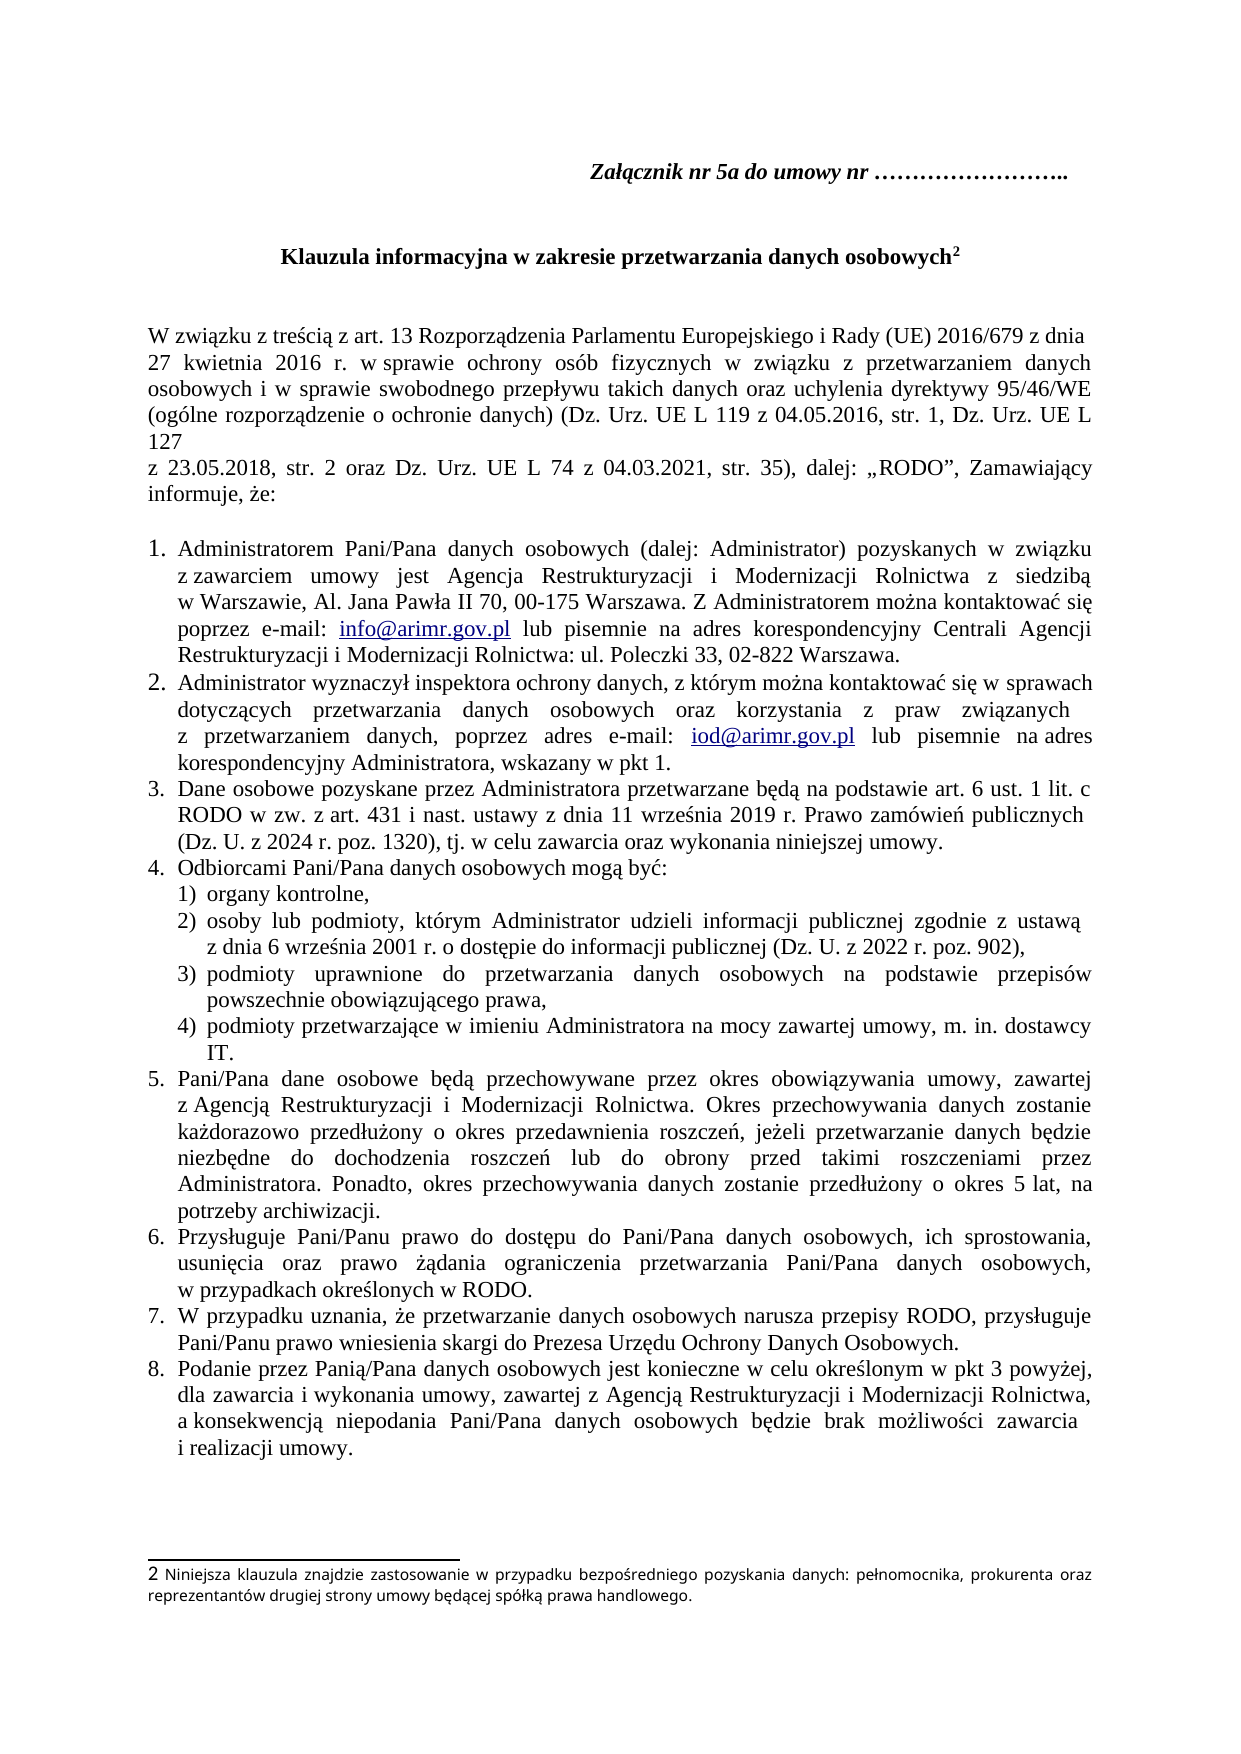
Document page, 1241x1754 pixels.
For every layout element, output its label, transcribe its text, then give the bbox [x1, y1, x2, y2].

list organy kontrolne, [177, 881, 1093, 907]
list podmioty uprawnione do przetwarzania danych osobowych na podstawie przepisów powszechnie obowiązującego prawa, [177, 959, 1093, 1012]
list Administrator wyznaczył inspektora ochrony danych, z którym można kontaktować się w sprawach dotyczących przetwarzania danych osobowych oraz korzystania z praw związanych z przetwarzaniem danych, poprzez adres e-mail: iod@arimr.gov.pl lub pisemnie na adres korespondencyjny Administratora, wskazany w pkt 1. [148, 667, 1093, 775]
text Niniejsza klauzula znajdzie zastosowanie w przypadku bezpośredniego pozyskania danych: pełnomocnika, prokurenta oraz reprezentantów drugiej strony umowy będącej spółką prawa handlowego. [148, 1560, 1093, 1606]
list Podanie przez Panią/Pana danych osobowych jest konieczne w celu określonym w pkt 3 powyżej, dla zawarcia i wykonania umowy, zawartej z Agencją Restrukturyzacji i Modernizacji Rolnictwa, a konsekwencją niepodania Pani/Pana danych osobowych będzie brak możliwości zawarcia i realizacji umowy. [148, 1355, 1093, 1460]
list Odbiorcami Pani/Pana danych osobowych mogą być: [148, 854, 1093, 881]
list osoby lub podmioty, którym Administrator udzieli informacji publicznej zgodnie z ustawą z dnia 6 września 2001 r. o dostępie do informacji publicznej (Dz. U. z 2022 r. poz. 902), [177, 907, 1093, 959]
list Dane osobowe pozyskane przez Administratora przetwarzane będą na podstawie art. 6 ust. 1 lit. c RODO w zw. z art. 431 i nast. ustawy z dnia 11 września 2019 r. Prawo zamówień publicznych (Dz. U. z 2024 r. poz. 1320), tj. w celu zawarcia oraz wykonania niniejszej umowy. [148, 775, 1093, 854]
list W przypadku uznania, że przetwarzanie danych osobowych narusza przepisy RODO, przysługuje Pani/Panu prawo wniesienia skargi do Prezesa Urzędu Ochrony Danych Osobowych. [148, 1302, 1093, 1355]
text Klauzula informacyjna w zakresie przetwarzania danych osobowych [148, 243, 1093, 269]
list Przysługuje Pani/Panu prawo do dostępu do Pani/Pana danych osobowych, ich sprostowania, usunięcia oraz prawo żądania ograniczenia przetwarzania Pani/Pana danych osobowych, w przypadkach określonych w RODO. [148, 1223, 1093, 1302]
text W związku z treścią z art. 13 Rozporządzenia Parlamentu Europejskiego i Rady (UE) 2016/679 z dnia 27 kwietnia 2016 r. w sprawie ochrony osób fizycznych w związku z przetwarzaniem danych osobowych i w sprawie swobodnego przepływu takich danych oraz uchylenia dyrektywy 95/46/WE (ogólne rozporządzenie o ochronie danych) (Dz. Urz. UE L 119 z 04.05.2016, str. 1, Dz. Urz. UE L 127 z 23.05.2018, str. 2 oraz Dz. Urz. UE L 74 z 04.03.2021, str. 35), dalej: „RODO”, Zamawiający informuje, że: [148, 322, 1093, 507]
list Administratorem Pani/Pana danych osobowych (dalej: Administrator) pozyskanych w związku z zawarciem umowy jest Agencja Restrukturyzacji i Modernizacji Rolnictwa z siedzibą w Warszawie, Al. Jana Pawła II 70, 00-175 Warszawa. Z Administratorem można kontaktować się poprzez e-mail: info@arimr.gov.pl lub pisemnie na adres korespondencyjny Centrali Agencji Restrukturyzacji i Modernizacji Rolnictwa: ul. Poleczki 33, 02-822 Warszawa. [148, 533, 1093, 667]
list podmioty przetwarzające w imieniu Administratora na mocy zawartej umowy, m. in. dostawcy IT. [177, 1012, 1093, 1065]
list Pani/Pana dane osobowe będą przechowywane przez okres obowiązywania umowy, zawartej z Agencją Restrukturyzacji i Modernizacji Rolnictwa. Okres przechowywania danych zostanie każdorazowo przedłużony o okres przedawnienia roszczeń, jeżeli przetwarzanie danych będzie niezbędne do dochodzenia roszczeń lub do obrony przed takimi roszczeniami przez Administratora. Ponadto, okres przechowywania danych zostanie przedłużony o okres 5 lat, na potrzeby archiwizacji. [148, 1065, 1093, 1223]
subtitle Załącznik nr 5a do umowy nr …………………….. [148, 158, 1093, 184]
